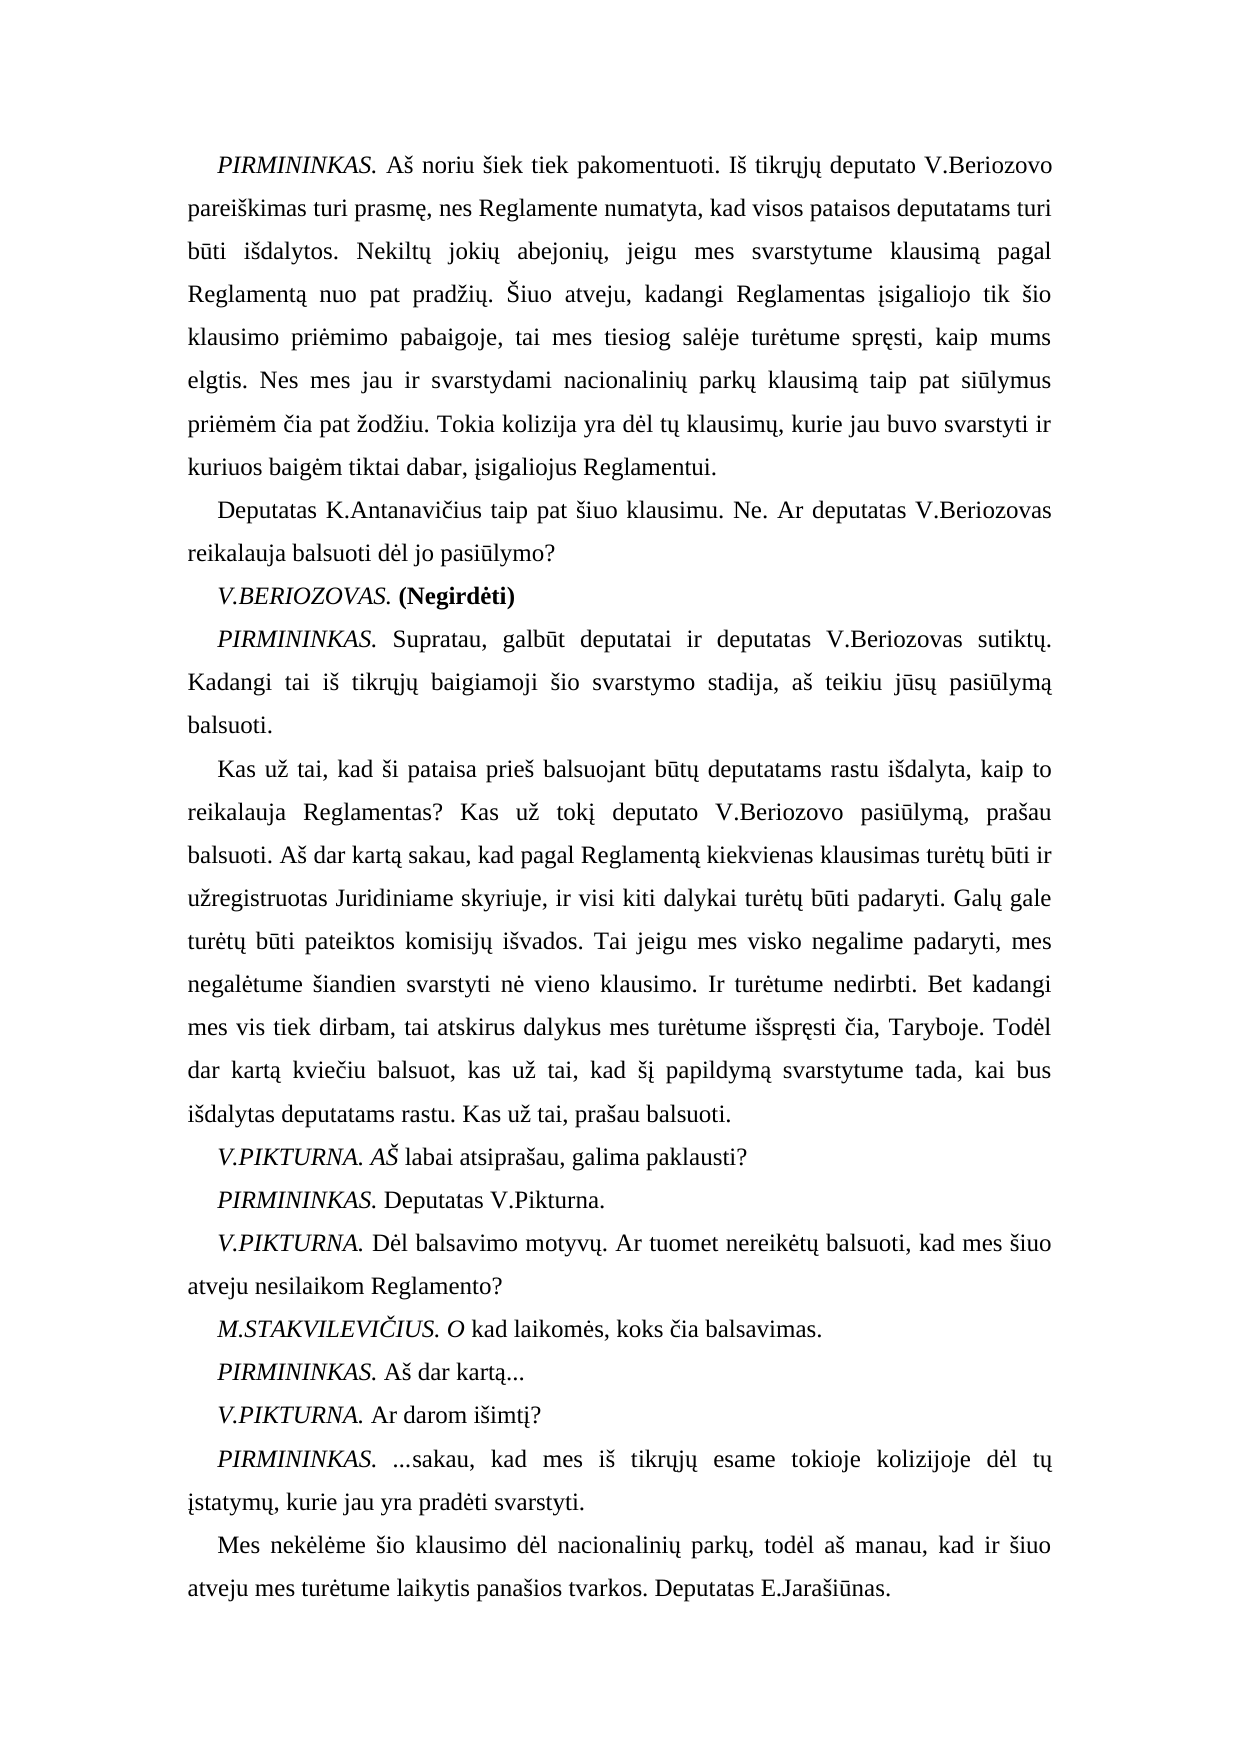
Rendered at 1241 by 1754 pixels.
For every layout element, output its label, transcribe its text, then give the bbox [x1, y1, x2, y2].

text V.BERIOZOVAS. (Negirdėti) [187, 581, 1053, 610]
text PIRMININKAS. Aš noriu šiek tiek pakomentuoti. Iš tikrųjų deputato V.Beriozovo pareiškimas turi prasmę, nes Reglamente numatyta, kad visos pataisos deputatams turi būti išdalytos. Nekiltų jokių abejonių, jeigu mes svarstytume klausimą pagal Reglamentą nuo pat pradžių. Šiuo atveju, kadangi Reglamentas įsigaliojo tik šio klausimo priėmimo pabaigoje, tai mes tiesiog salėje turėtume spręsti, kaip mums elgtis. Nes mes jau ir svarstydami nacionalinių parkų klausimą taip pat siūlymus priėmėm čia pat žodžiu. Tokia kolizija yra dėl tų klausimų, kurie jau buvo svarstyti ir kuriuos baigėm tiktai dabar, įsigaliojus Reglamentui. [187, 150, 1053, 481]
text Mes nekėlėme šio klausimo dėl nacionalinių parkų, todėl aš manau, kad ir šiuo atveju mes turėtume laikytis panašios tvarkos. Deputatas E.Jarašiūnas. [187, 1530, 1053, 1602]
text PIRMININKAS. ...sakau, kad mes iš tikrųjų esame tokioje kolizijoje dėl tų įstatymų, kurie jau yra pradėti svarstyti. [187, 1444, 1053, 1516]
text Kas už tai, kad ši pataisa prieš balsuojant būtų deputatams rastu išdalyta, kaip to reikalauja Reglamentas? Kas už tokį deputato V.Beriozovo pasiūlymą, prašau balsuoti. Aš dar kartą sakau, kad pagal Reglamentą kiekvienas klausimas turėtų būti ir užregistruotas Juridiniame skyriuje, ir visi kiti dalykai turėtų būti padaryti. Galų gale turėtų būti pateiktos komisijų išvados. Tai jeigu mes visko negalime padaryti, mes negalėtume šiandien svarstyti nė vieno klausimo. Ir turėtume nedirbti. Bet kadangi mes vis tiek dirbam, tai atskirus dalykus mes turėtume išspręsti čia, Taryboje. Todėl dar kartą kviečiu balsuot, kas už tai, kad šį papildymą svarstytume tada, kai bus išdalytas deputatams rastu. Kas už tai, prašau balsuoti. [187, 754, 1053, 1127]
text V.PIKTURNA. Dėl balsavimo motyvų. Ar tuomet nereikėtų balsuoti, kad mes šiuo atveju nesilaikom Reglamento? [187, 1228, 1053, 1300]
text PIRMININKAS. Deputatas V.Pikturna. [187, 1185, 1053, 1214]
text V.PIKTURNA. AŠ labai atsiprašau, galima paklausti? [187, 1142, 1053, 1171]
text PIRMININKAS. Aš dar kartą... [187, 1357, 1053, 1386]
text Deputatas K.Antanavičius taip pat šiuo klausimu. Ne. Ar deputatas V.Beriozovas reikalauja balsuoti dėl jo pasiūlymo? [187, 495, 1053, 567]
text M.STAKVILEVIČIUS. O kad laikomės, koks čia balsavimas. [187, 1314, 1053, 1343]
text PIRMININKAS. Supratau, galbūt deputatai ir deputatas V.Beriozovas sutiktų. Kadangi tai iš tikrųjų baigiamoji šio svarstymo stadija, aš teikiu jūsų pasiūlymą balsuoti. [187, 624, 1053, 739]
text V.PIKTURNA. Ar darom išimtį? [187, 1401, 1053, 1429]
